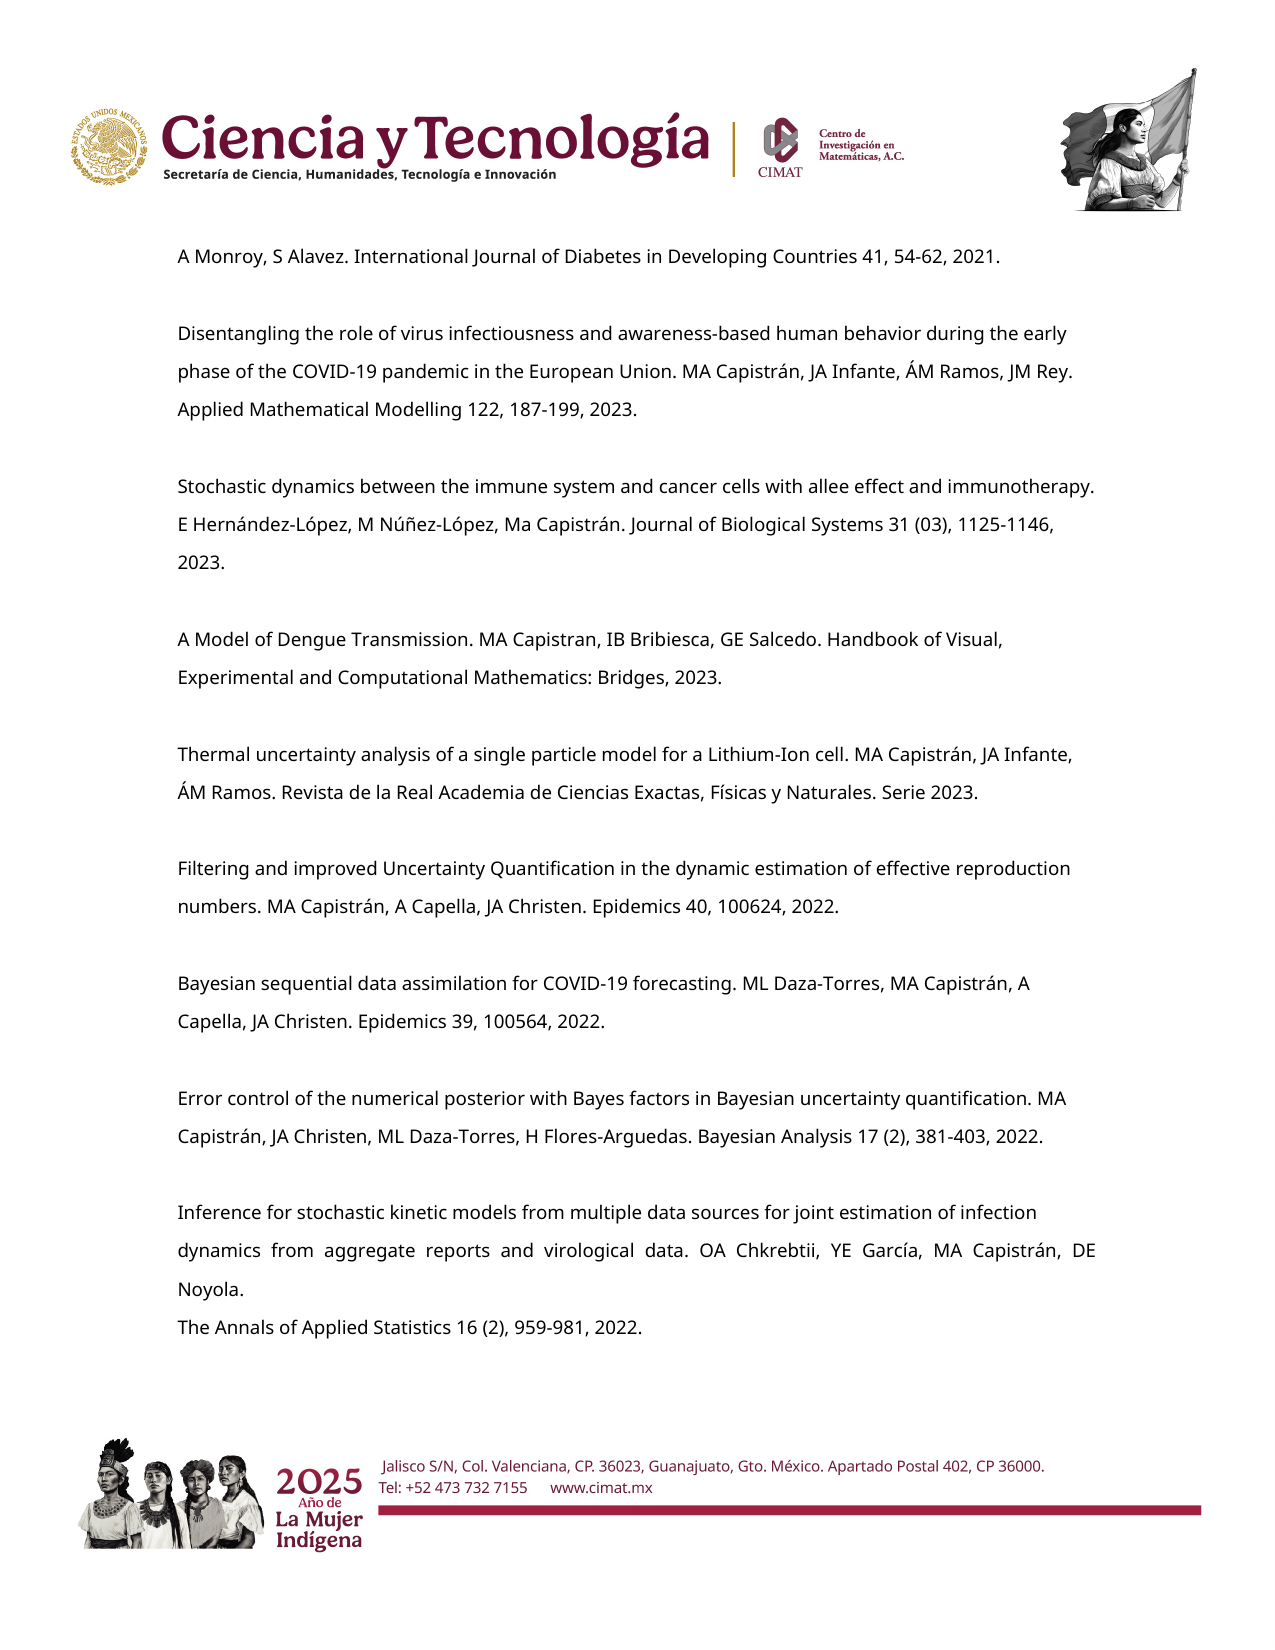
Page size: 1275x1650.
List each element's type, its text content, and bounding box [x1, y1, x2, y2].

text Thermal uncertainty analysis of a single particle model for a Lithium-Ion cell. MA Capistrán, JA Infante, [177, 741, 1098, 766]
text Applied Mathematical Modelling 122, 187-199, 2023. [177, 397, 1098, 422]
text E Hernández-López, M Núñez-López, Ma Capistrán. Journal of Biological Systems 31 (03), 1125-1146, [177, 511, 1098, 537]
text phase of the COVID-19 pandemic in the European Union. MA Capistrán, JA Infante, ÁM Ramos, JM Rey. [177, 358, 1098, 384]
text Capella, JA Christen. Epidemics 39, 100564, 2022. [177, 1008, 1098, 1034]
text dynamics from aggregate reports and virological data. OA Chkrebtii, YE García, MA Capistrán, DE Noyola. [177, 1238, 1098, 1302]
text ÁM Ramos. Revista de la Real Academia de Ciencias Exactas, Físicas y Naturales. Serie 2023. [177, 779, 1098, 804]
text Experimental and Computational Mathematics: Bridges, 2023. [177, 664, 1098, 690]
text Error control of the numerical posterior with Bayes factors in Bayesian uncertainty quantification. MA [177, 1085, 1098, 1110]
text The Annals of Applied Statistics 16 (2), 959-981, 2022. [177, 1314, 1098, 1340]
text 2023. [177, 550, 1098, 575]
text A Model of Dengue Transmission. MA Capistran, IB Bribiesca, GE Salcedo. Handbook of Visual, [177, 626, 1098, 652]
text Disentangling the role of virus infectiousness and awareness-based human behavior during the early [177, 320, 1098, 346]
text Capistrán, JA Christen, ML Daza-Torres, H Flores-Arguedas. Bayesian Analysis 17 (2), 381-403, 2022. [177, 1123, 1098, 1149]
text Bayesian sequential data assimilation for COVID-19 forecasting. ML Daza-Torres, MA Capistrán, A [177, 970, 1098, 996]
text Inference for stochastic kinetic models from multiple data sources for joint estimation of infection [177, 1199, 1098, 1225]
text Stochastic dynamics between the immune system and cancer cells with allee effect and immunotherapy. [177, 473, 1098, 499]
text numbers. MA Capistrán, A Capella, JA Christen. Epidemics 40, 100624, 2022. [177, 894, 1098, 919]
text Filtering and improved Uncertainty Quantification in the dynamic estimation of effective reproduction [177, 856, 1098, 881]
text A Monroy, S Alavez. International Journal of Diabetes in Developing Countries 41, 54-62, 2021. [177, 244, 1098, 269]
picture [1, 0, 1275, 1648]
